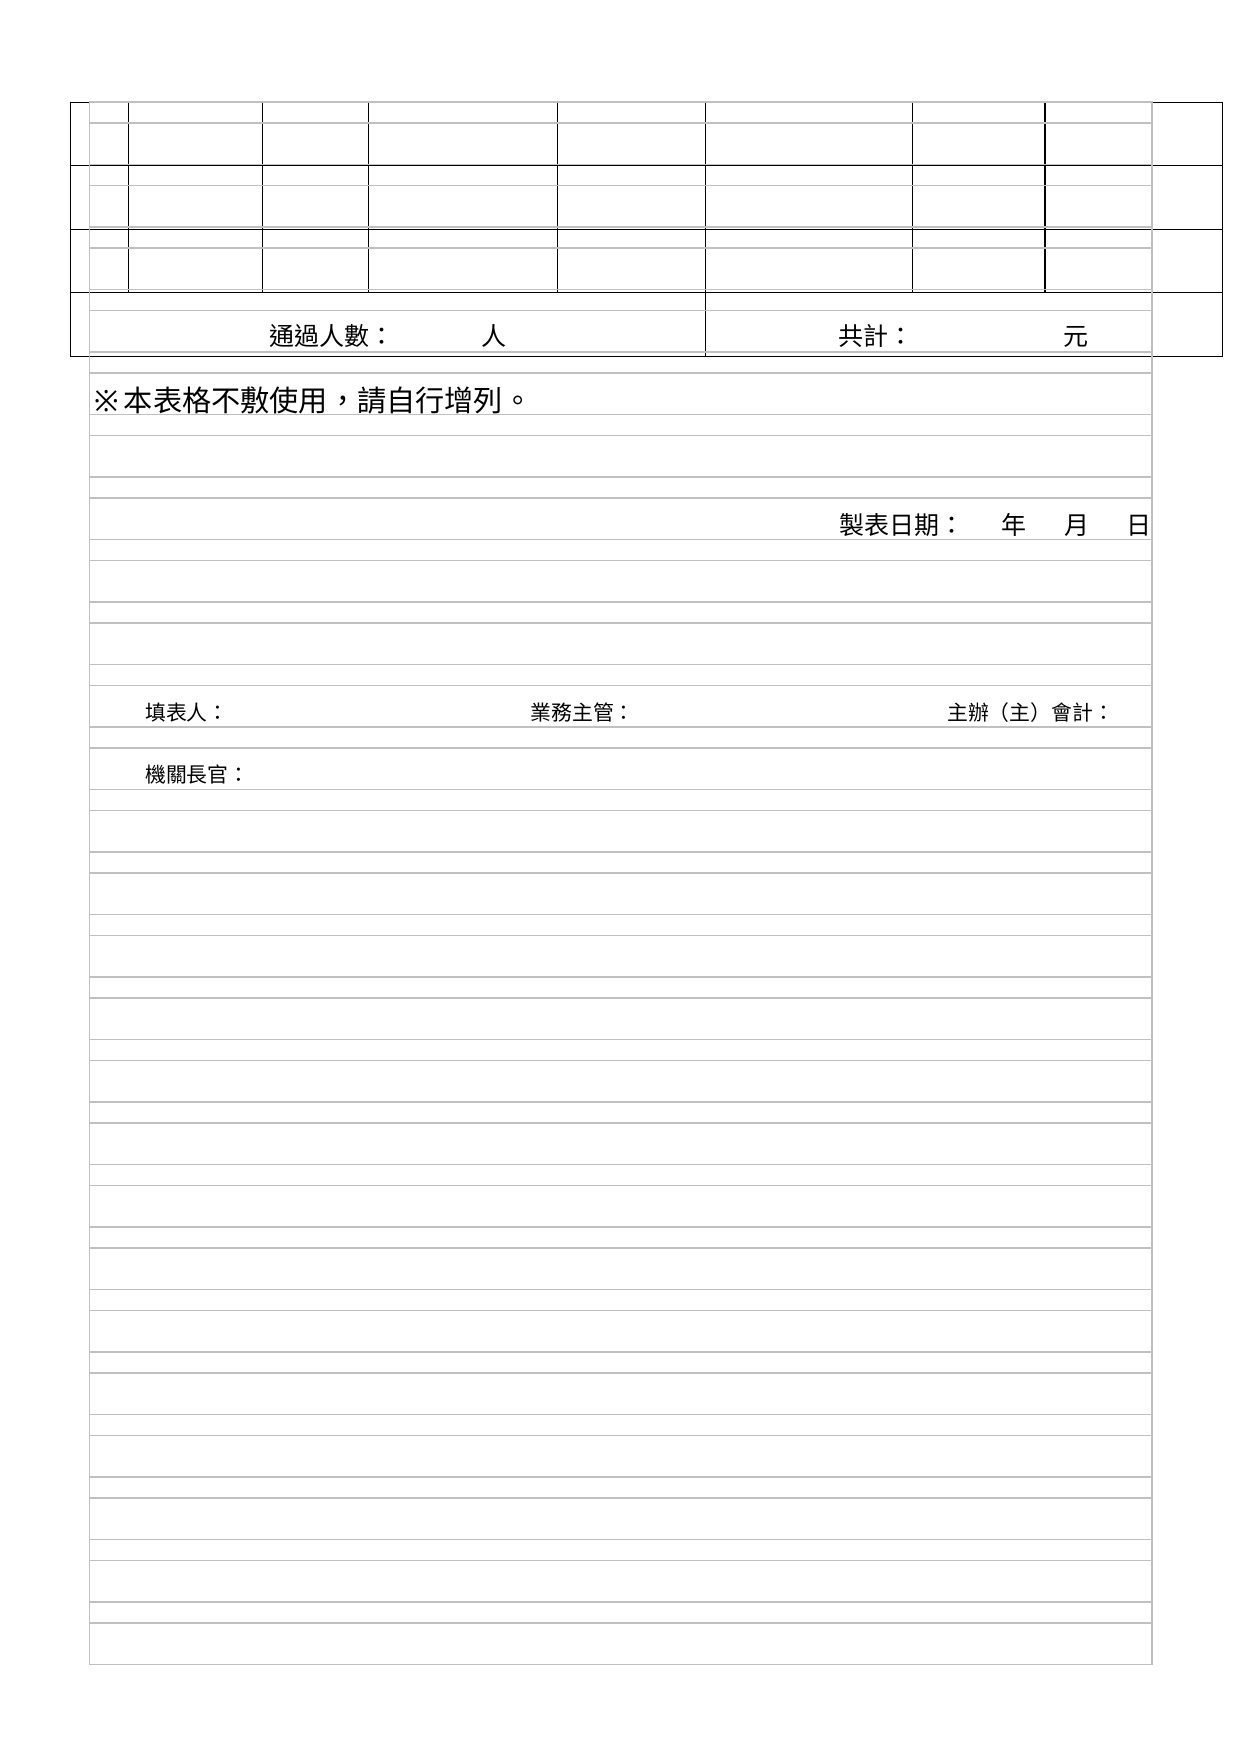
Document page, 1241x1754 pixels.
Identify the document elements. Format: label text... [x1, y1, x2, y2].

table_cell [71, 293, 89, 356]
table_cell [913, 249, 1044, 289]
table_cell [129, 103, 262, 122]
table_cell [90, 124, 128, 164]
table_cell [71, 230, 89, 292]
table_cell [558, 249, 705, 289]
table_cell [706, 103, 912, 122]
table_cell [558, 103, 705, 122]
table_cell [71, 166, 89, 229]
table_cell [129, 186, 262, 226]
table_cell 共計： 元 [706, 311, 1151, 351]
table_cell [129, 166, 262, 185]
text 機關長官： [145, 749, 1151, 789]
table_cell [913, 166, 1044, 185]
table_cell [90, 166, 128, 185]
table_cell [558, 186, 705, 226]
text ※本表格不敷使用，請自行增列。 [90, 374, 1151, 414]
table_cell [1046, 166, 1151, 185]
table_cell [263, 124, 368, 164]
table_cell [1046, 124, 1151, 164]
table_cell [263, 166, 368, 185]
table_cell [369, 166, 557, 185]
text [90, 540, 1151, 544]
table_cell [913, 103, 1044, 122]
table_cell 通過人數： 人 [90, 311, 705, 351]
text [90, 357, 1151, 372]
table_cell [263, 249, 368, 289]
table_cell [558, 124, 705, 164]
table_cell [71, 103, 89, 165]
table_cell [558, 230, 705, 247]
table_cell [129, 124, 262, 164]
table_cell [706, 249, 912, 289]
table_cell [913, 124, 1044, 164]
text [145, 728, 1151, 747]
table_cell [90, 103, 128, 122]
table_cell [1046, 249, 1151, 289]
table_cell [90, 186, 128, 226]
table_cell [263, 103, 368, 122]
table_cell [369, 249, 557, 289]
table_cell [1153, 293, 1222, 356]
table_cell [558, 166, 705, 185]
table_cell [369, 124, 557, 164]
text 填表人： 業務主管： 主辦（主）會計： [145, 686, 1151, 726]
text [145, 790, 1151, 794]
table_cell [1046, 103, 1151, 122]
table_cell [913, 230, 1044, 247]
table_cell [129, 230, 262, 247]
text 製表日期： 年 月 日 [90, 499, 1151, 539]
table_cell [1153, 230, 1222, 292]
table_cell [706, 186, 912, 226]
table_cell [90, 249, 128, 289]
table_cell [706, 293, 1151, 310]
table_cell [913, 186, 1044, 226]
table_cell [1153, 166, 1222, 229]
table_cell [90, 230, 128, 247]
table_cell [369, 230, 557, 247]
table_cell [369, 186, 557, 226]
table_cell [369, 103, 557, 122]
table_cell [263, 230, 368, 247]
table_cell [706, 124, 912, 164]
table_cell [706, 230, 912, 247]
table_cell [706, 166, 912, 185]
text [90, 415, 1151, 419]
text [90, 482, 1151, 497]
table_cell [1046, 186, 1151, 226]
text [145, 669, 1151, 685]
table_cell [1046, 230, 1151, 247]
table_cell [1153, 103, 1222, 165]
table_cell [129, 249, 262, 289]
table_cell [263, 186, 368, 226]
table_cell [90, 293, 705, 310]
